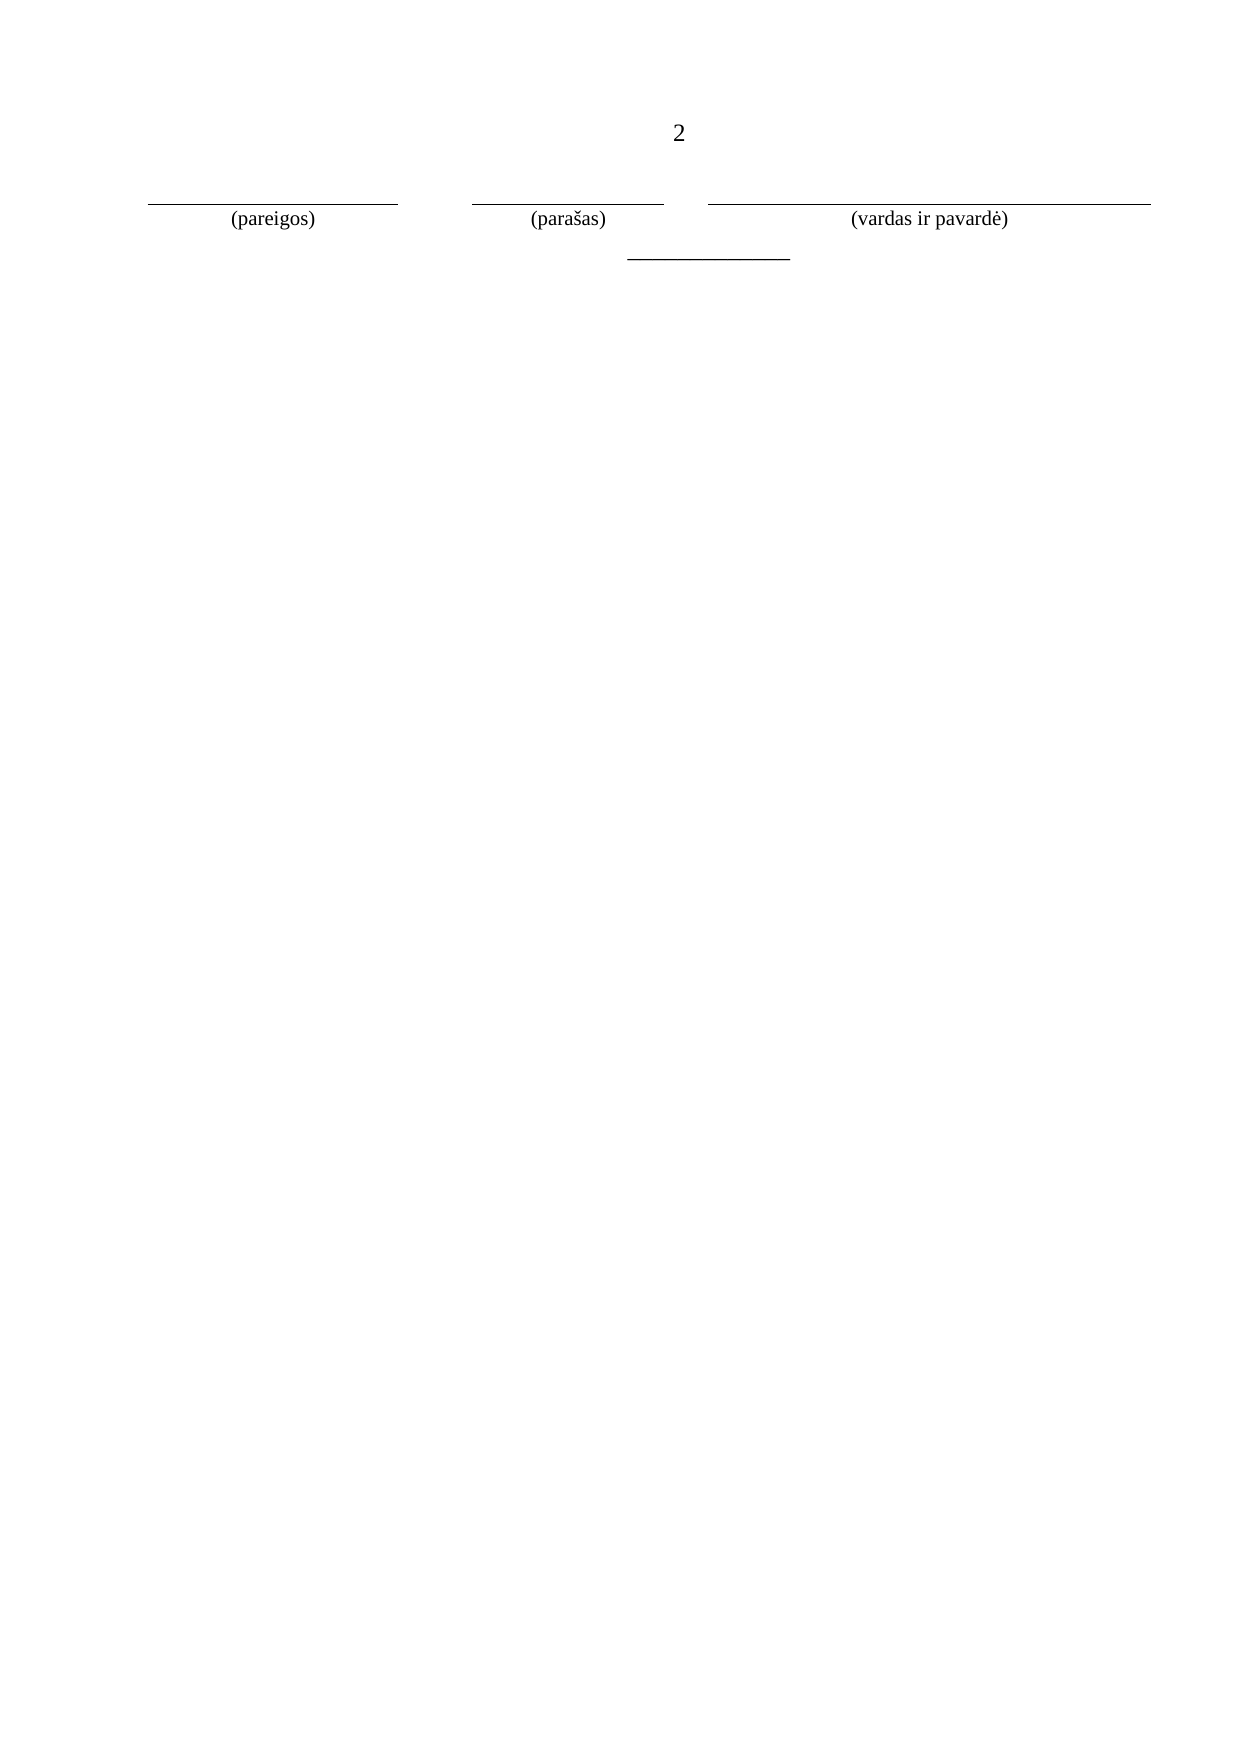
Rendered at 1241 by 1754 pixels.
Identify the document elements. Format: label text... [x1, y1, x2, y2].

table_header [664, 176, 708, 204]
table_header [398, 176, 472, 204]
text _____________ [148, 234, 1211, 263]
table_cell (vardas ir pavardė) [708, 205, 1151, 234]
table_cell [398, 204, 472, 234]
table_cell [664, 204, 708, 234]
table_cell (pareigos) [148, 205, 398, 234]
table_cell (parašas) [472, 205, 664, 234]
table_header [708, 176, 1151, 204]
table_header [472, 176, 664, 204]
table_header [148, 176, 398, 204]
